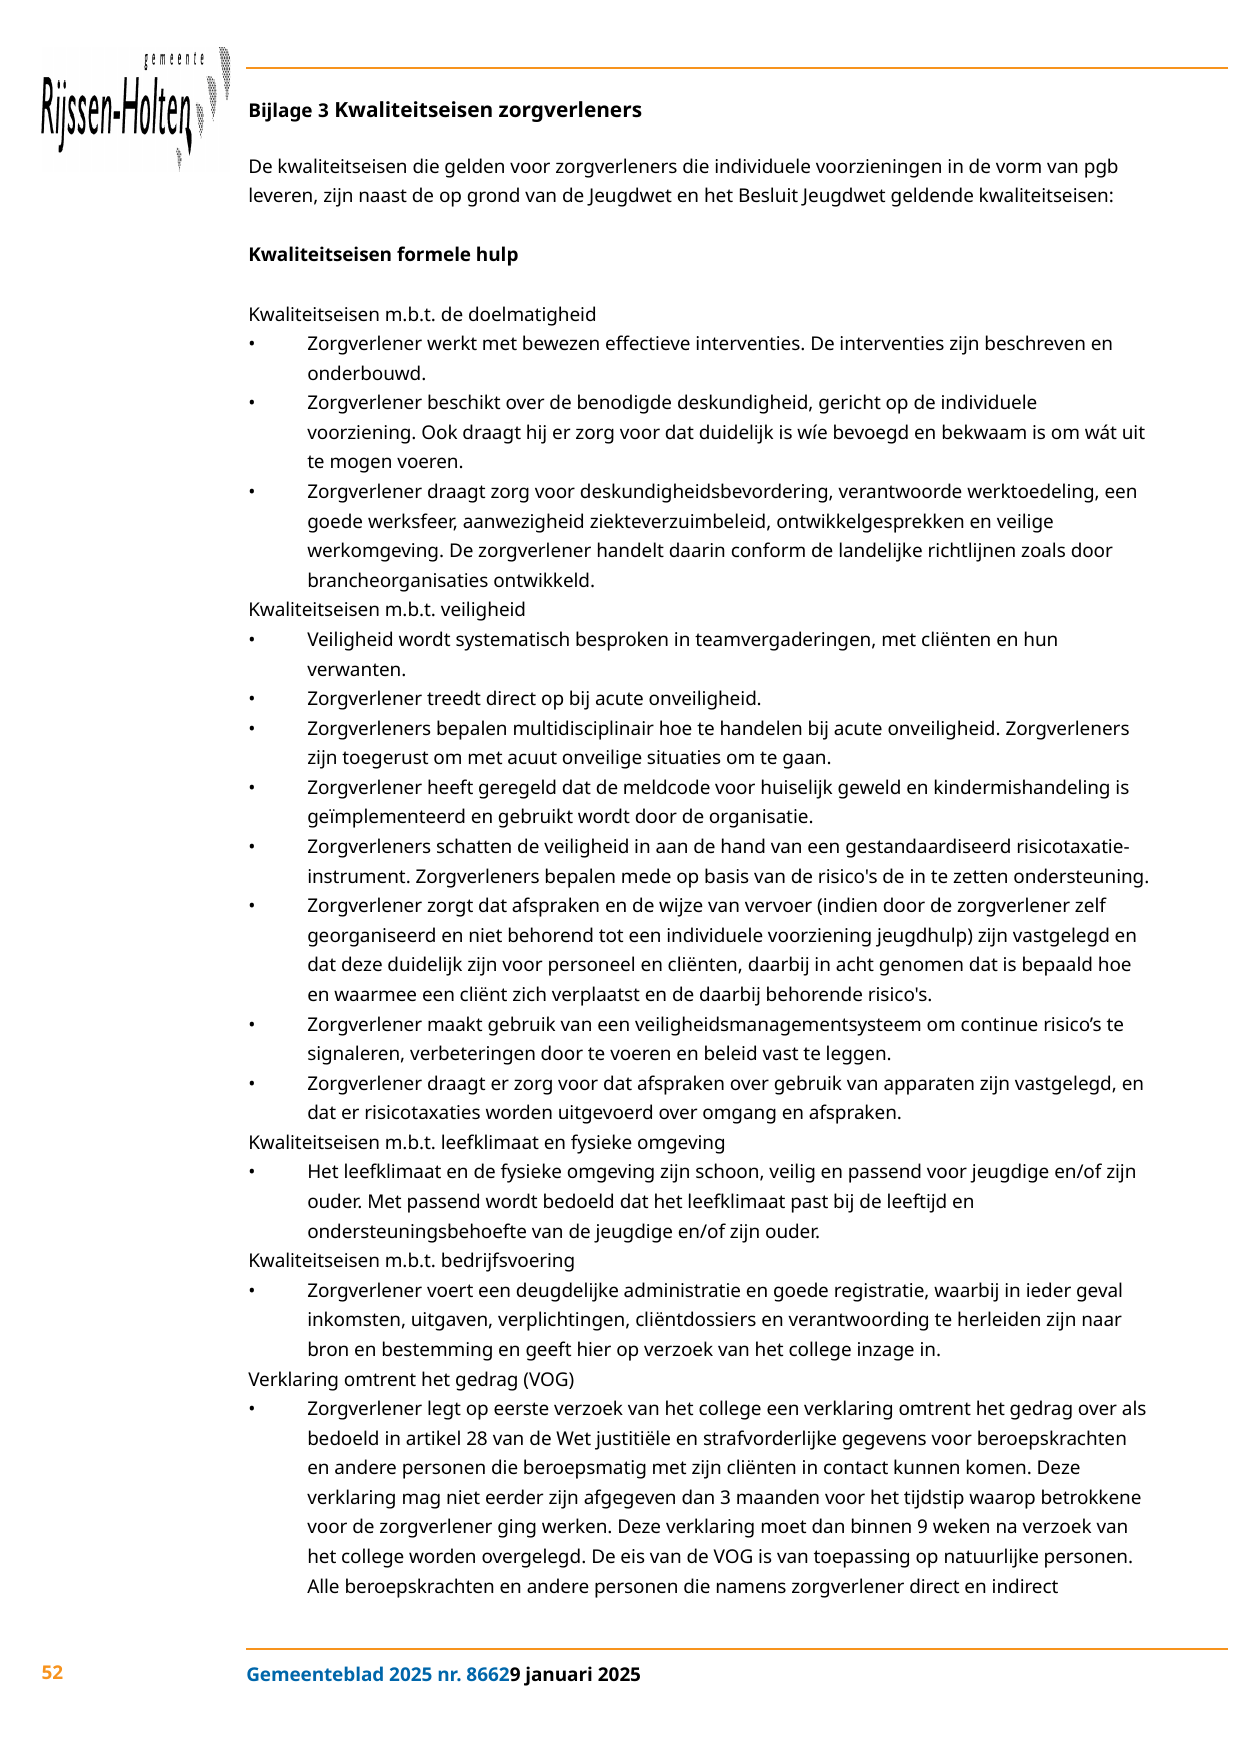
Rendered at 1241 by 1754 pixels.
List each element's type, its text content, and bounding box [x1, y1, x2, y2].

text Kwaliteitseisen m.b.t. bedrijfsvoering [248, 1247, 1152, 1273]
list Veiligheid wordt systematisch besproken in teamvergaderingen, met cliënten en hun verwanten. [248, 626, 1152, 682]
text Kwaliteitseisen m.b.t. leefklimaat en fysieke omgeving [248, 1129, 1152, 1155]
list Zorgverlener zorgt dat afspraken en de wijze van vervoer (indien door de zorgverlener zelf georganiseerd en niet behorend tot een individuele voorziening jeugdhulp) zijn vastgelegd en dat deze duidelijk zijn voor personeel en cliënten, daarbij in acht genomen dat is bepaald hoe en waarmee een cliënt zich verplaatst en de daarbij behorende risico's. [248, 892, 1152, 1007]
list Zorgverlener heeft geregeld dat de meldcode voor huiselijk geweld en kindermishandeling is geïmplementeerd en gebruikt wordt door de organisatie. [248, 774, 1152, 829]
list Zorgverlener draagt er zorg voor dat afspraken over gebruik van apparaten zijn vastgelegd, en dat er risicotaxaties worden uitgevoerd over omgang en afspraken. [248, 1070, 1152, 1125]
list Zorgverleners schatten de veiligheid in aan de hand van een gestandaardiseerd risicotaxatie-instrument. Zorgverleners bepalen mede op basis van de risico's de in te zetten ondersteuning. [248, 833, 1152, 889]
text De kwaliteitseisen die gelden voor zorgverleners die individuele voorzieningen in de vorm van pgb leveren, zijn naast de op grond van de Jeugdwet en het Besluit Jeugdwet geldende kwaliteitseisen: [248, 153, 1152, 208]
text Kwaliteitseisen m.b.t. de doelmatigheid [248, 301, 1152, 327]
list Zorgverlener beschikt over de benodigde deskundigheid, gericht op de individuele voorziening. Ook draagt hij er zorg voor dat duidelijk is wíe bevoegd en bekwaam is om wát uit te mogen voeren. [248, 389, 1152, 474]
text Kwaliteitseisen m.b.t. veiligheid [248, 597, 1152, 622]
list Zorgverlener draagt zorg voor deskundigheidsbevordering, verantwoorde werktoedeling, een goede werksfeer, aanwezigheid ziekteverzuimbeleid, ontwikkelgesprekken en veilige werkomgeving. De zorgverlener handelt daarin conform de landelijke richtlijnen zoals door brancheorganisaties ontwikkeld. [248, 478, 1152, 593]
list Zorgverlener treedt direct op bij acute onveiligheid. [248, 685, 1152, 711]
picture [41, 47, 231, 172]
list Zorgverlener werkt met bewezen effectieve interventies. De interventies zijn beschreven en onderbouwd. [248, 330, 1152, 386]
list Het leefklimaat en de fysieke omgeving zijn schoon, veilig en passend voor jeugdige en/of zijn ouder. Met passend wordt bedoeld dat het leefklimaat past bij de leeftijd en ondersteuningsbehoefte van de jeugdige en/of zijn ouder. [248, 1159, 1152, 1244]
list Zorgverleners bepalen multidisciplinair hoe te handelen bij acute onveiligheid. Zorgverleners zijn toegerust om met acuut onveilige situaties om te gaan. [248, 715, 1152, 770]
list Zorgverlener maakt gebruik van een veiligheidsmanagementsysteem om continue risico’s te signaleren, verbeteringen door te voeren en beleid vast te leggen. [248, 1011, 1152, 1066]
list Zorgverlener legt op eerste verzoek van het college een verklaring omtrent het gedrag over als bedoeld in artikel 28 van de Wet justitiële en strafvorderlijke gegevens voor beroepskrachten en andere personen die beroepsmatig met zijn cliënten in contact kunnen komen. Deze verklaring mag niet eerder zijn afgegeven dan 3 maanden voor het tijdstip waarop betrokkene voor de zorgverlener ging werken. Deze verklaring moet dan binnen 9 weken na verzoek van het college worden overgelegd. De eis van de VOG is van toepassing op natuurlijke personen. Alle beroepskrachten en andere personen die namens zorgverlener direct en indirect [248, 1395, 1152, 1599]
list Zorgverlener voert een deugdelijke administratie en goede registratie, waarbij in ieder geval inkomsten, uitgaven, verplichtingen, cliëntdossiers en verantwoording te herleiden zijn naar bron en bestemming en geeft hier op verzoek van het college inzage in. [248, 1277, 1152, 1362]
text Bijlage 3 Kwaliteitseisen zorgverleners [248, 95, 1152, 123]
text Kwaliteitseisen formele hulp [248, 242, 1152, 267]
text Verklaring omtrent het gedrag (VOG) [248, 1366, 1152, 1392]
